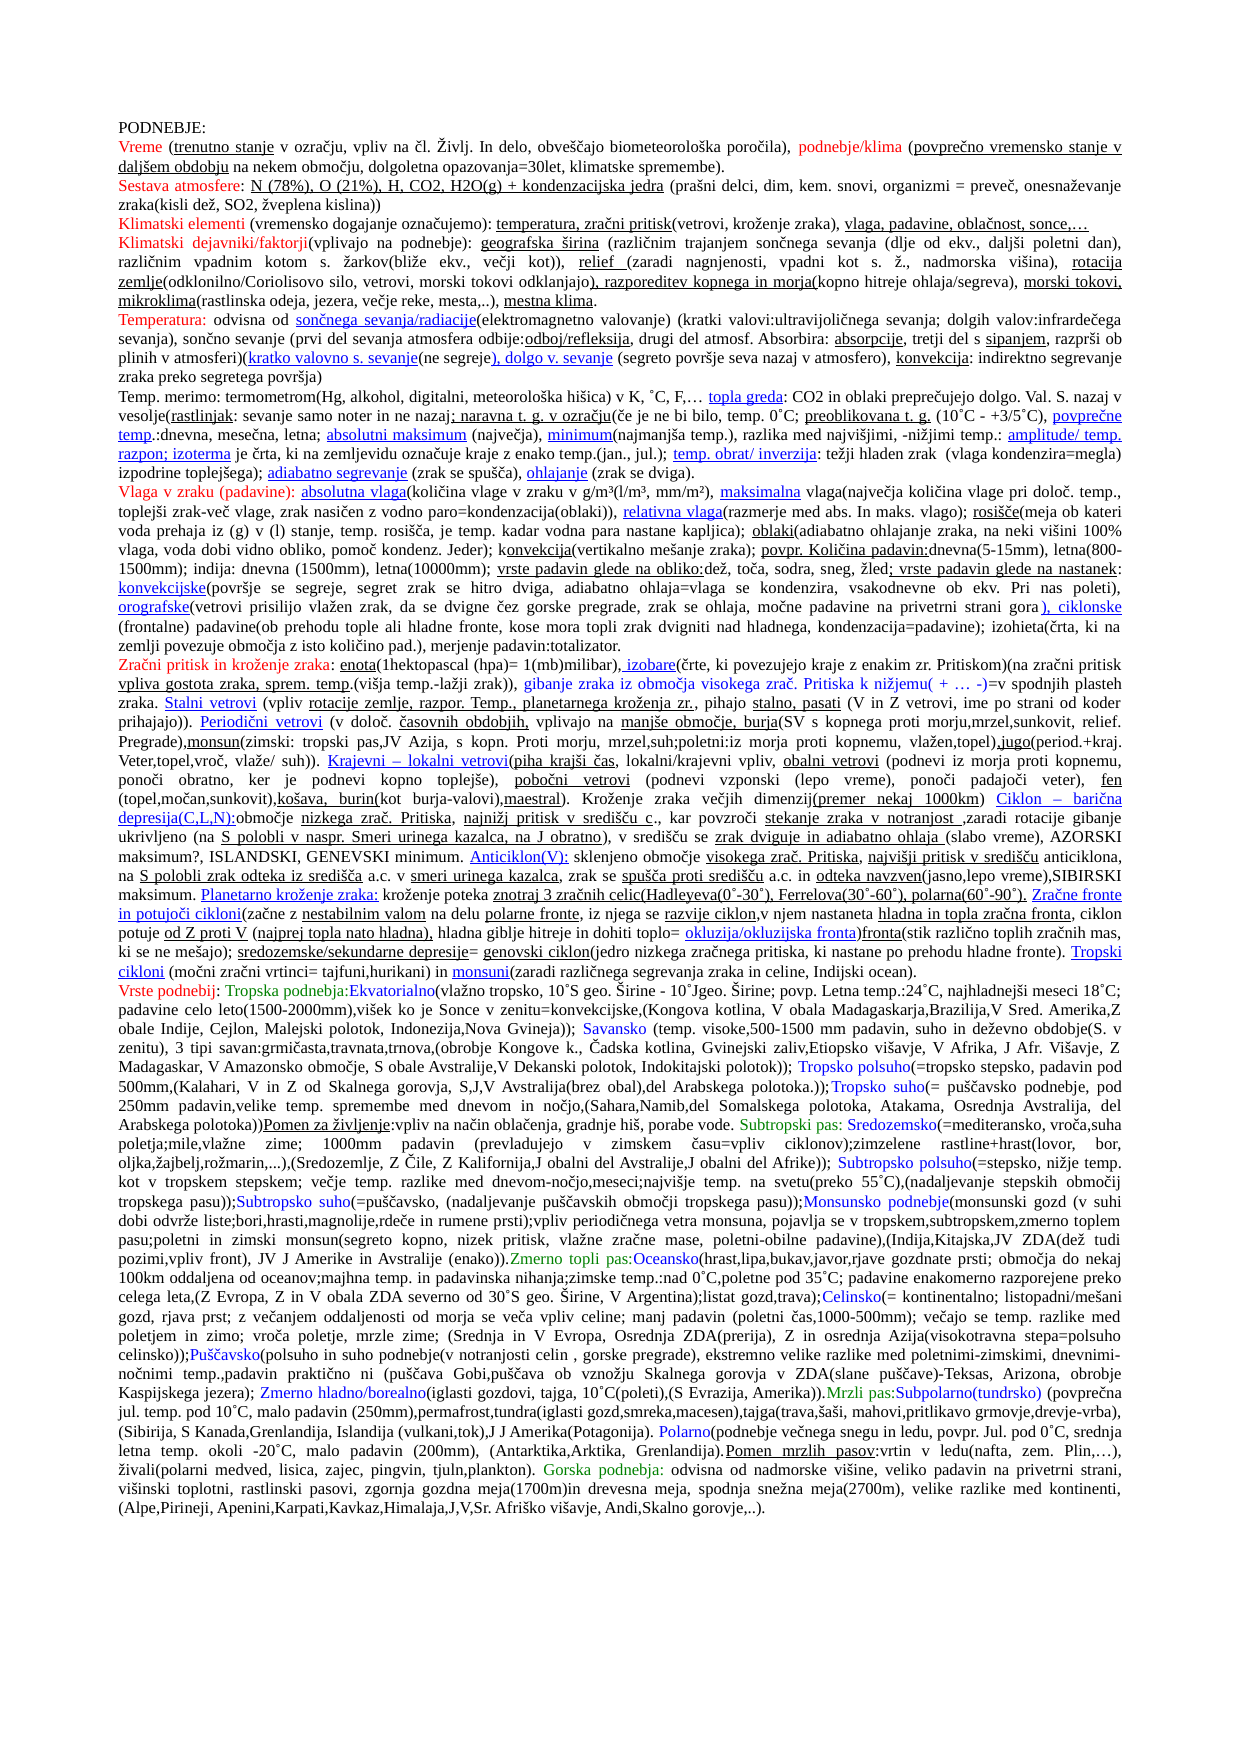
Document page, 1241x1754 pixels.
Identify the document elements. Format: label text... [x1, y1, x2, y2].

text Vreme (trenutno stanje v ozračju, vpliv na čl. Življ. In delo, obveščajo biometeorološka poročila), podnebje/klima (povprečno vremensko stanje v daljšem obdobju na nekem območju, dolgoletna opazovanja=30let, klimatske spremembe). [118, 137, 1122, 176]
text PODNEBJE: [118, 118, 1122, 137]
text Sestava atmosfere: N (78%), O (21%), H, CO2, H2O(g) + kondenzacijska jedra (prašni delci, dim, kem. snovi, organizmi = preveč, onesnaževanje zraka(kisli dež, SO2, žveplena kislina)) [118, 176, 1122, 214]
text Vlaga v zraku (padavine): absolutna vlaga(količina vlage v zraku v g/m³(l/m³, mm/m²), maksimalna vlaga(največja količina vlage pri določ. temp., toplejši zrak-več vlage, zrak nasičen z vodno paro=kondenzacija(oblaki)), relativna vlaga(razmerje med abs. In maks. vlago); rosišče(meja ob kateri voda prehaja iz (g) v (l) stanje, temp. rosišča, je temp. kadar vodna para nastane kapljica); oblaki(adiabatno ohlajanje zraka, na neki višini 100% vlaga, voda dobi vidno obliko, pomoč kondenz. Jeder); konvekcija(vertikalno mešanje zraka); povpr. Količina padavin:dnevna(5-15mm), letna(800-1500mm); indija: dnevna (1500mm), letna(10000mm); vrste padavin glede na obliko:dež, toča, sodra, sneg, žled; vrste padavin glede na nastanek: konvekcijske(površje se segreje, segret zrak se hitro dviga, adiabatno ohlaja=vlaga se kondenzira, vsakodnevne ob ekv. Pri nas poleti), orografske(vetrovi prisilijo vlažen zrak, da se dvigne čez gorske pregrade, zrak se ohlaja, močne padavine na privetrni strani gora), ciklonske (frontalne) padavine(ob prehodu tople ali hladne fronte, kose mora topli zrak dvigniti nad hladnega, kondenzacija=padavine); izohieta(črta, ki na zemlji povezuje območja z isto količino pad.), merjenje padavin:totalizator. [118, 482, 1122, 655]
text Klimatski elementi (vremensko dogajanje označujemo): temperatura, zračni pritisk(vetrovi, kroženje zraka), vlaga, padavine, oblačnost, sonce,… [118, 214, 1122, 233]
text Temp. merimo: termometrom(Hg, alkohol, digitalni, meteorološka hišica) v K, ˚C, F,… topla greda: CO2 in oblaki preprečujejo dolgo. Val. S. nazaj v vesolje(rastlinjak: sevanje samo noter in ne nazaj; naravna t. g. v ozračju(če je ne bi bilo, temp. 0˚C; preoblikovana t. g. (10˚C - +3/5˚C), povprečne temp.:dnevna, mesečna, letna; absolutni maksimum (največja), minimum(najmanjša temp.), razlika med najvišjimi, -nižjimi temp.: amplitude/ temp. razpon; izoterma je črta, ki na zemljevidu označuje kraje z enako temp.(jan., jul.); temp. obrat/ inverzija: težji hladen zrak (vlaga kondenzira=megla) izpodrine toplejšega); adiabatno segrevanje (zrak se spušča), ohlajanje (zrak se dviga). [118, 386, 1122, 482]
text Temperatura: odvisna od sončnega sevanja/radiacije(elektromagnetno valovanje) (kratki valovi:ultravijoličnega sevanja; dolgih valov:infrardečega sevanja), sončno sevanje (prvi del sevanja atmosfera odbije:odboj/refleksija, drugi del atmosf. Absorbira: absorpcije, tretji del s sipanjem, razprši ob plinih v atmosferi)(kratko valovno s. sevanje(ne segreje), dolgo v. sevanje (segreto površje seva nazaj v atmosfero), konvekcija: indirektno segrevanje zraka preko segretega površja) [118, 310, 1122, 386]
text Zračni pritisk in kroženje zraka: enota(1hektopascal (hpa)= 1(mb)milibar), izobare(črte, ki povezujejo kraje z enakim zr. Pritiskom)(na zračni pritisk vpliva gostota zraka, sprem. temp.(višja temp.-lažji zrak)), gibanje zraka iz območja visokega zrač. Pritiska k nižjemu( + … -)=v spodnjih plasteh zraka. Stalni vetrovi (vpliv rotacije zemlje, razpor. Temp., planetarnega kroženja zr., pihajo stalno, pasati (V in Z vetrovi, ime po strani od koder prihajajo)). Periodični vetrovi (v določ. časovnih obdobjih, vplivajo na manjše območje, burja(SV s kopnega proti morju,mrzel,sunkovit, relief. Pregrade),monsun(zimski: tropski pas,JV Azija, s kopn. Proti morju, mrzel,suh;poletni:iz morja proti kopnemu, vlažen,topel),jugo(period.+kraj. Veter,topel,vroč, vlaže/ suh)). Krajevni – lokalni vetrovi(piha krajši čas, lokalni/krajevni vpliv, obalni vetrovi (podnevi iz morja proti kopnemu, ponoči obratno, ker je podnevi kopno toplejše), pobočni vetrovi (podnevi vzponski (lepo vreme), ponoči padajoči veter), fen (topel,močan,sunkovit),košava, burin(kot burja-valovi),maestral). Kroženje zraka večjih dimenzij(premer nekaj 1000km) Ciklon – barična depresija(C,L,N):območje nizkega zrač. Pritiska, najnižj pritisk v središču c., kar povzroči stekanje zraka v notranjost ,zaradi rotacije gibanje ukrivljeno (na S polobli v naspr. Smeri urinega kazalca, na J obratno), v središču se zrak dviguje in adiabatno ohlaja (slabo vreme), AZORSKI maksimum?, ISLANDSKI, GENEVSKI minimum. Anticiklon(V): sklenjeno območje visokega zrač. Pritiska, najvišji pritisk v središču anticiklona, na S polobli zrak odteka iz središča a.c. v smeri urinega kazalca, zrak se spušča proti središču a.c. in odteka navzven(jasno,lepo vreme),SIBIRSKI maksimum. Planetarno kroženje zraka: kroženje poteka znotraj 3 zračnih celic(Hadleyeva(0˚-30˚), Ferrelova(30˚-60˚), polarna(60˚-90˚). Zračne fronte in potujoči cikloni(začne z nestabilnim valom na delu polarne fronte, iz njega se razvije ciklon,v njem nastaneta hladna in topla zračna fronta, ciklon potuje od Z proti V (najprej topla nato hladna), hladna giblje hitreje in dohiti toplo= okluzija/okluzijska fronta)fronta(stik različno toplih zračnih mas, ki se ne mešajo); sredozemske/sekundarne depresije= genovski ciklon(jedro nizkega zračnega pritiska, ki nastane po prehodu hladne fronte). Tropski cikloni (močni zračni vrtinci= tajfuni,hurikani) in monsuni(zaradi različnega segrevanja zraka in celine, Indijski ocean). [118, 655, 1122, 981]
text Vrste podnebij: Tropska podnebja:Ekvatorialno(vlažno tropsko, 10˚S geo. Širine - 10˚Jgeo. Širine; povp. Letna temp.:24˚C, najhladnejši meseci 18˚C; padavine celo leto(1500-2000mm),višek ko je Sonce v zenitu=konvekcijske,(Kongova kotlina, V obala Madagaskarja,Brazilija,V Sred. Amerika,Z obale Indije, Cejlon, Malejski polotok, Indonezija,Nova Gvineja)); Savansko (temp. visoke,500-1500 mm padavin, suho in deževno obdobje(S. v zenitu), 3 tipi savan:grmičasta,travnata,trnova,(obrobje Kongove k., Čadska kotlina, Gvinejski zaliv,Etiopsko višavje, V Afrika, J Afr. Višavje, Z Madagaskar, V Amazonsko območje, S obale Avstralije,V Dekanski polotok, Indokitajski polotok)); Tropsko polsuho(=tropsko stepsko, padavin pod 500mm,(Kalahari, V in Z od Skalnega gorovja, S,J,V Avstralija(brez obal),del Arabskega polotoka.));Tropsko suho(= puščavsko podnebje, pod 250mm padavin,velike temp. spremembe med dnevom in nočjo,(Sahara,Namib,del Somalskega polotoka, Atakama, Osrednja Avstralija, del Arabskega polotoka))Pomen za življenje:vpliv na način oblačenja, gradnje hiš, porabe vode. Subtropski pas: Sredozemsko(=mediteransko, vroča,suha poletja;mile,vlažne zime; 1000mm padavin (prevladujejo v zimskem času=vpliv ciklonov);zimzelene rastline+hrast(lovor, bor, oljka,žajbelj,rožmarin,...),(Sredozemlje, Z Čile, Z Kalifornija,J obalni del Avstralije,J obalni del Afrike)); Subtropsko polsuho(=stepsko, nižje temp. kot v tropskem stepskem; večje temp. razlike med dnevom-nočjo,meseci;najvišje temp. na svetu(preko 55˚C),(nadaljevanje stepskih območij tropskega pasu));Subtropsko suho(=puščavsko, (nadaljevanje puščavskih območji tropskega pasu));Monsunsko podnebje(monsunski gozd (v suhi dobi odvrže liste;bori,hrasti,magnolije,rdeče in rumene prsti);vpliv periodičnega vetra monsuna, pojavlja se v tropskem,subtropskem,zmerno toplem pasu;poletni in zimski monsun(segreto kopno, nizek pritisk, vlažne zračne mase, poletni-obilne padavine),(Indija,Kitajska,JV ZDA(dež tudi pozimi,vpliv front), JV J Amerike in Avstralije (enako)).Zmerno topli pas:Oceansko(hrast,lipa,bukav,javor,rjave gozdnate prsti; območja do nekaj 100km oddaljena od oceanov;majhna temp. in padavinska nihanja;zimske temp.:nad 0˚C,poletne pod 35˚C; padavine enakomerno razporejene preko celega leta,(Z Evropa, Z in V obala ZDA severno od 30˚S geo. Širine, V Argentina);listat gozd,trava);Celinsko(= kontinentalno; listopadni/mešani gozd, rjava prst; z večanjem oddaljenosti od morja se veča vpliv celine; manj padavin (poletni čas,1000-500mm); večajo se temp. razlike med poletjem in zimo; vroča poletje, mrzle zime; (Srednja in V Evropa, Osrednja ZDA(prerija), Z in osrednja Azija(visokotravna stepa=polsuho celinsko));Puščavsko(polsuho in suho podnebje(v notranjosti celin , gorske pregrade), ekstremno velike razlike med poletnimi-zimskimi, dnevnimi-nočnimi temp.,padavin praktično ni (puščava Gobi,puščava ob vznožju Skalnega gorovja v ZDA(slane puščave)-Teksas, Arizona, obrobje Kaspijskega jezera); Zmerno hladno/borealno(iglasti gozdovi, tajga, 10˚C(poleti),(S Evrazija, Amerika)).Mrzli pas:Subpolarno(tundrsko) (povprečna jul. temp. pod 10˚C, malo padavin (250mm),permafrost,tundra(iglasti gozd,smreka,macesen),tajga(trava,šaši, mahovi,pritlikavo grmovje,drevje-vrba),(Sibirija, S Kanada,Grenlandija, Islandija (vulkani,tok),J J Amerika(Potagonija). Polarno(podnebje večnega snegu in ledu, povpr. Jul. pod 0˚C, srednja letna temp. okoli -20˚C, malo padavin (200mm), (Antarktika,Arktika, Grenlandija).Pomen mrzlih pasov:vrtin v ledu(nafta, zem. Plin,…), živali(polarni medved, lisica, zajec, pingvin, tjuln,plankton). Gorska podnebja: odvisna od nadmorske višine, veliko padavin na privetrni strani, višinski toplotni, rastlinski pasovi, zgornja gozdna meja(1700m)in drevesna meja, spodnja snežna meja(2700m), velike razlike med kontinenti, (Alpe,Pirineji, Apenini,Karpati,Kavkaz,Himalaja,J,V,Sr. Afriško višavje, Andi,Skalno gorovje,..). [118, 981, 1122, 1517]
text Klimatski dejavniki/faktorji(vplivajo na podnebje): geografska širina (različnim trajanjem sončnega sevanja (dlje od ekv., daljši poletni dan), različnim vpadnim kotom s. žarkov(bliže ekv., večji kot)), relief (zaradi nagnjenosti, vpadni kot s. ž., nadmorska višina), rotacija zemlje(odklonilno/Coriolisovo silo, vetrovi, morski tokovi odklanjajo), razporeditev kopnega in morja(kopno hitreje ohlaja/segreva), morski tokovi, mikroklima(rastlinska odeja, jezera, večje reke, mesta,..), mestna klima. [118, 233, 1122, 310]
